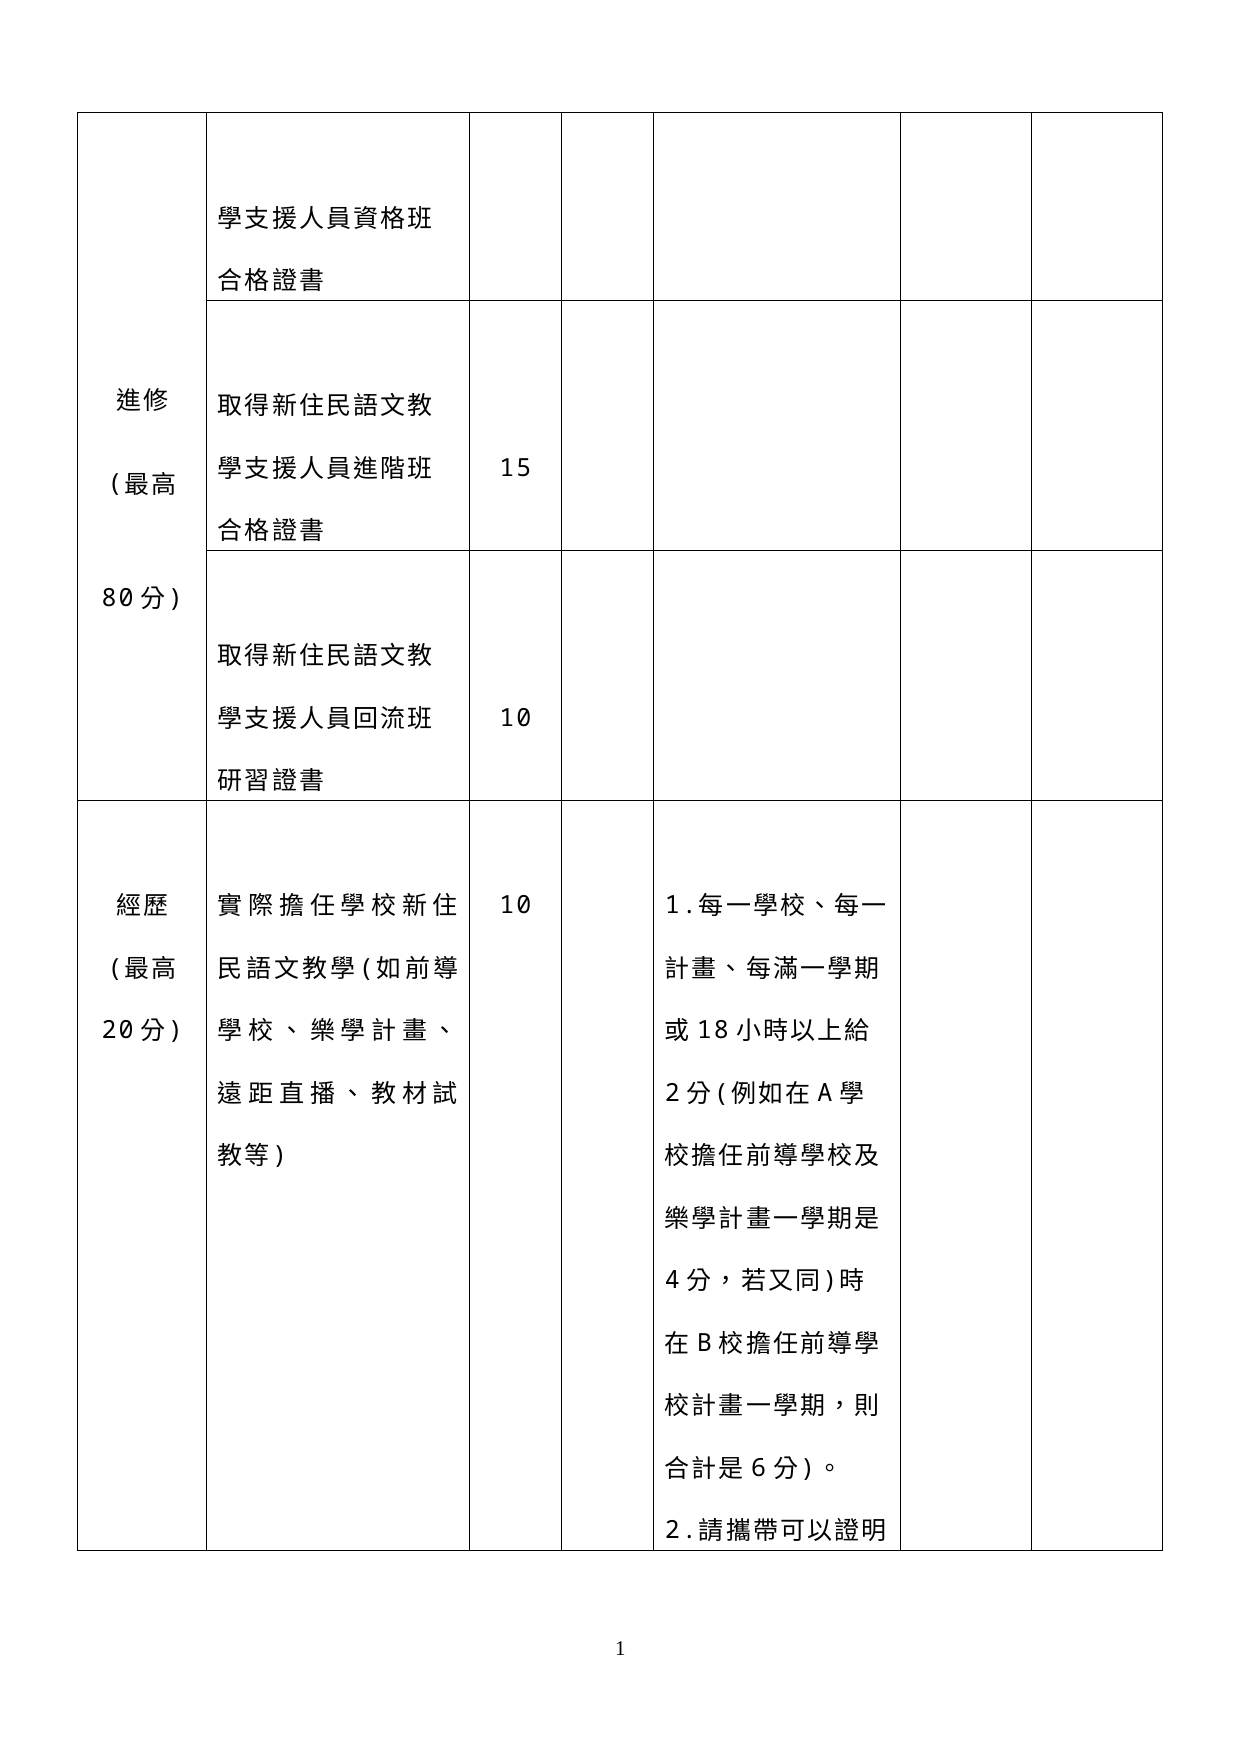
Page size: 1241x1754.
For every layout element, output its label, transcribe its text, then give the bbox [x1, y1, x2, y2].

table_cell 進修 (最高 80分) [78, 113, 206, 800]
table_cell [1032, 113, 1162, 300]
table_cell [901, 113, 1031, 300]
table_cell 10 [470, 551, 561, 800]
table_cell [1032, 551, 1162, 800]
table_cell 取得新住民語文教學支援人員回流班研習證書 [207, 551, 469, 800]
table_cell [901, 801, 1031, 1550]
table_cell [654, 301, 900, 550]
table_cell [654, 113, 900, 300]
table_cell 經歷 (最高 20分) [78, 801, 206, 1550]
table_cell [654, 551, 900, 800]
table_cell [562, 301, 653, 550]
table_cell 取得新住民語文教學支援人員進階班合格證書 [207, 301, 469, 550]
table_cell [562, 801, 653, 1550]
table_cell [901, 301, 1031, 550]
table_cell [562, 113, 653, 300]
table_cell 10 [470, 801, 561, 1550]
table_cell 1.每一學校、每一計畫、每滿一學期或18小時以上給2分(例如在A學校擔任前導學校及樂學計畫一學期是4分，若又同)時在B校擔任前導學校計畫一學期，則合計是6分)。 2.請攜帶可以證明 [654, 801, 900, 1550]
table_cell [470, 113, 561, 300]
table_cell 實際擔任學校新住民語文教學(如前導學校、樂學計畫、遠距直播、教材試教等) [207, 801, 469, 1550]
table_cell 學支援人員資格班合格證書 [207, 113, 469, 300]
table_cell 15 [470, 301, 561, 550]
table_cell [1032, 801, 1162, 1550]
table_cell [1032, 301, 1162, 550]
table_cell [901, 551, 1031, 800]
table_cell [562, 551, 653, 800]
